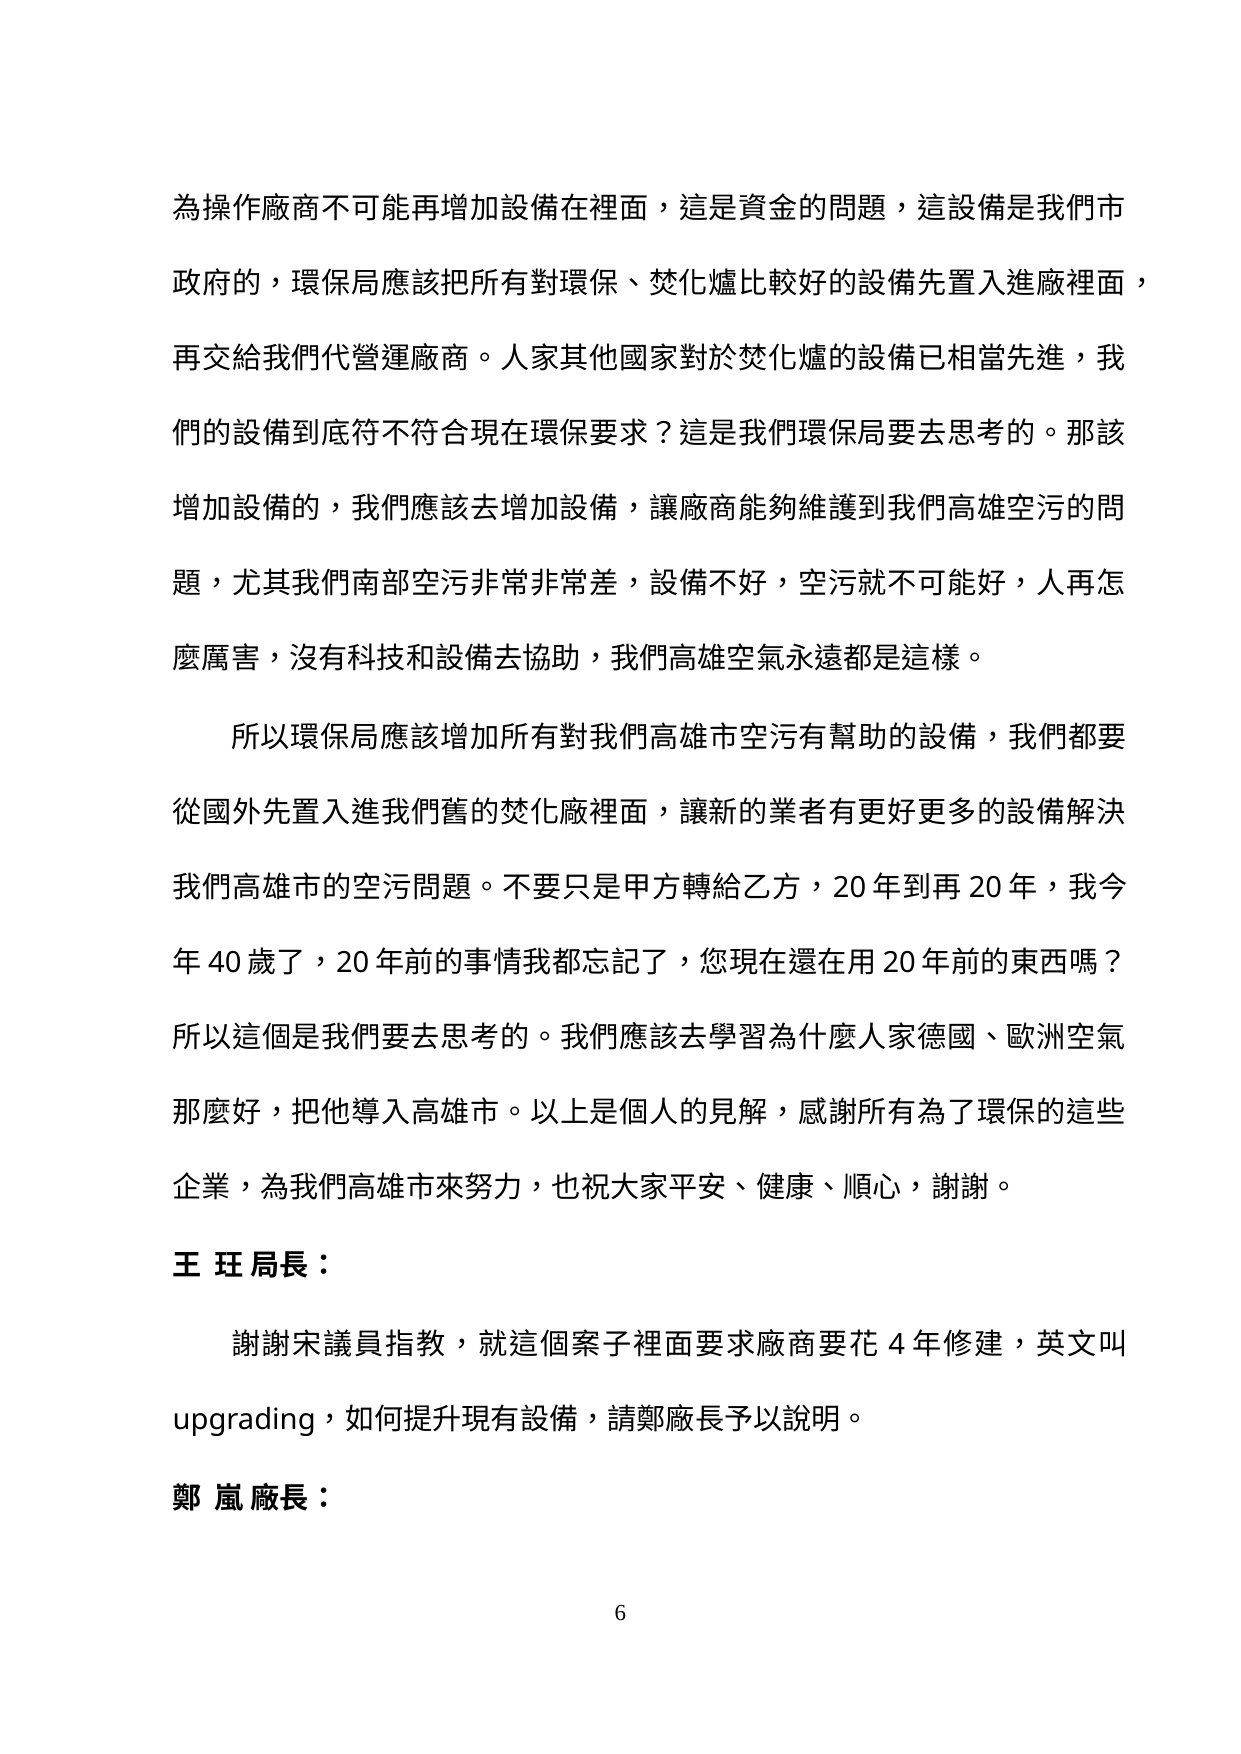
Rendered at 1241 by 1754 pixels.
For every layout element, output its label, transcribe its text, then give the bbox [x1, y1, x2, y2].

text 鄭 嵐 廠長： [172, 1452, 1128, 1527]
text 所以環保局應該增加所有對我們高雄市空污有幫助的設備，我們都要從國外先置入進我們舊的焚化廠裡面，讓新的業者有更好更多的設備解決我們高雄市的空污問題。不要只是甲方轉給乙方，20年到再20年，我今年40歲了，20年前的事情我都忘記了，您現在還在用20年前的東西嗎？所以這個是我們要去思考的。我們應該去學習為什麼人家德國、歐洲空氣那麼好，把他導入高雄市。以上是個人的見解，感謝所有為了環保的這些企業，為我們高雄市來努力，也祝大家平安、健康、順心，謝謝。 [172, 691, 1128, 1216]
text 謝謝宋議員指教，就這個案子裡面要求廠商要花4年修建，英文叫upgrading，如何提升現有設備，請鄭廠長予以說明。 [172, 1298, 1128, 1448]
text 本人是新科議員，我認為我們的焚化廠已經是歷經20年的設備，我們環保局當然有責任把現在科技導入現有的焚化爐裡面，而不是將舊有的設備直接承接給另外一個廠商，這樣他的設備跟科技是沒有辦法成長的。因為操作廠商不可能再增加設備在裡面，這是資金的問題，這設備是我們市政府的，環保局應該把所有對環保、焚化爐比較好的設備先置入進廠裡面，再交給我們代營運廠商。人家其他國家對於焚化爐的設備已相當先進，我們的設備到底符不符合現在環保要求？這是我們環保局要去思考的。那該增加設備的，我們應該去增加設備，讓廠商能夠維護到我們高雄空污的問題，尤其我們南部空污非常非常差，設備不好，空污就不可能好，人再怎麼厲害，沒有科技和設備去協助，我們高雄空氣永遠都是這樣。 [172, 162, 1128, 687]
text 王 玨 局長： [172, 1219, 1128, 1294]
